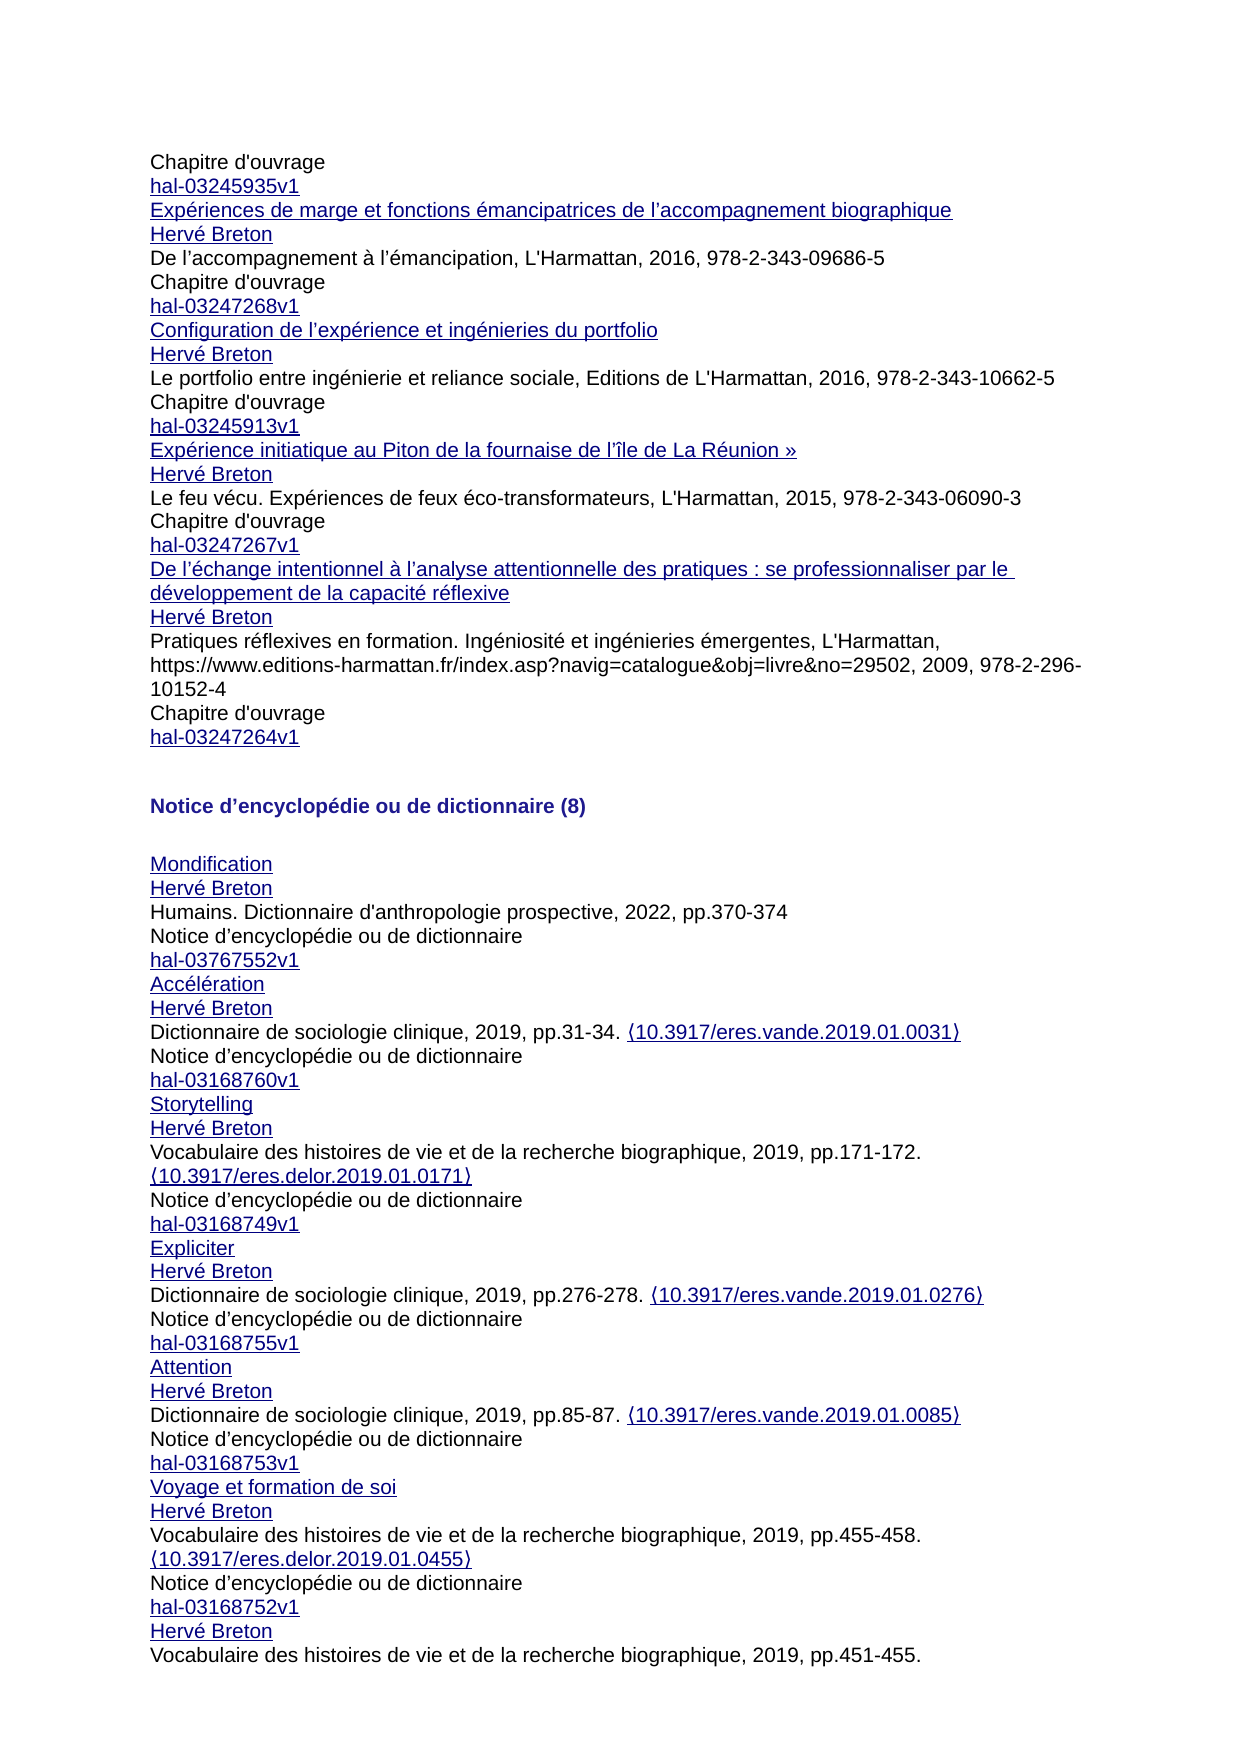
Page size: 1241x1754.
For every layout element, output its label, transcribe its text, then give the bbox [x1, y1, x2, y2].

table_cell De l’échange intentionnel à l’analyse attentionnelle des pratiques : se professionnaliser par le développement de la capacité réflexive Hervé Breton Pratiques réflexives en formation. Ingéniosité et ingénieries émergentes, L'Harmattan, https://www.editions-harmattan.fr/index.asp?navig=catalogue&obj=livre&no=29502, 2009, 978-2-296-10152-4 Chapitre d'ouvrage hal-03247264v1 [150, 557, 1090, 749]
table_cell Voyage et formation de soi Hervé Breton Vocabulaire des histoires de vie et de la recherche biographique, 2019, pp.455-458. ⟨10.3917/eres.delor.2019.01.0455⟩ Notice d’encyclopédie ou de dictionnaire hal-03168752v1 [150, 1475, 1090, 1619]
table_cell Accélération Hervé Breton Dictionnaire de sociologie clinique, 2019, pp.31-34. ⟨10.3917/eres.vande.2019.01.0031⟩ Notice d’encyclopédie ou de dictionnaire hal-03168760v1 [150, 972, 1090, 1092]
table_cell Storytelling Hervé Breton Vocabulaire des histoires de vie et de la recherche biographique, 2019, pp.171-172. ⟨10.3917/eres.delor.2019.01.0171⟩ Notice d’encyclopédie ou de dictionnaire hal-03168749v1 [150, 1092, 1090, 1235]
table_cell Expérience initiatique au Piton de la fournaise de l’île de La Réunion » Hervé Breton Le feu vécu. Expériences de feux éco-transformateurs, L'Harmattan, 2015, 978-2-343-06090-3 Chapitre d'ouvrage hal-03247267v1 [150, 438, 1090, 557]
table_cell Vécu et biographies animales Hervé Breton Vocabulaire des histoires de vie et de la recherche biographique, 2019, pp.451-455. ⟨10.3917/eres.delor.2019.01.0451⟩ Notice d’encyclopédie ou de dictionnaire hal-03168750v1 [150, 1619, 1090, 1667]
table_cell Configuration de l’expérience et ingénieries du portfolio Hervé Breton Le portfolio entre ingénierie et reliance sociale, Editions de L'Harmattan, 2016, 978-2-343-10662-5 Chapitre d'ouvrage hal-03245913v1 [150, 318, 1090, 437]
table_cell Attention Hervé Breton Dictionnaire de sociologie clinique, 2019, pp.85-87. ⟨10.3917/eres.vande.2019.01.0085⟩ Notice d’encyclopédie ou de dictionnaire hal-03168753v1 [150, 1355, 1090, 1475]
table_cell Expliciter Hervé Breton Dictionnaire de sociologie clinique, 2019, pp.276-278. ⟨10.3917/eres.vande.2019.01.0276⟩ Notice d’encyclopédie ou de dictionnaire hal-03168755v1 [150, 1235, 1090, 1355]
table_cell Chapitre d'ouvrage hal-03245935v1 [150, 150, 1090, 198]
subtitle Notice d’encyclopédie ou de dictionnaire (8) [150, 794, 1090, 818]
table_header Mondification Hervé Breton Humains. Dictionnaire d'anthropologie prospective, 2022, pp.370-374 Notice d’encyclopédie ou de dictionnaire hal-03767552v1 [150, 852, 1090, 972]
table_cell Expériences de marge et fonctions émancipatrices de l’accompagnement biographique Hervé Breton De l’accompagnement à l’émancipation, L'Harmattan, 2016, 978-2-343-09686-5 Chapitre d'ouvrage hal-03247268v1 [150, 198, 1090, 318]
